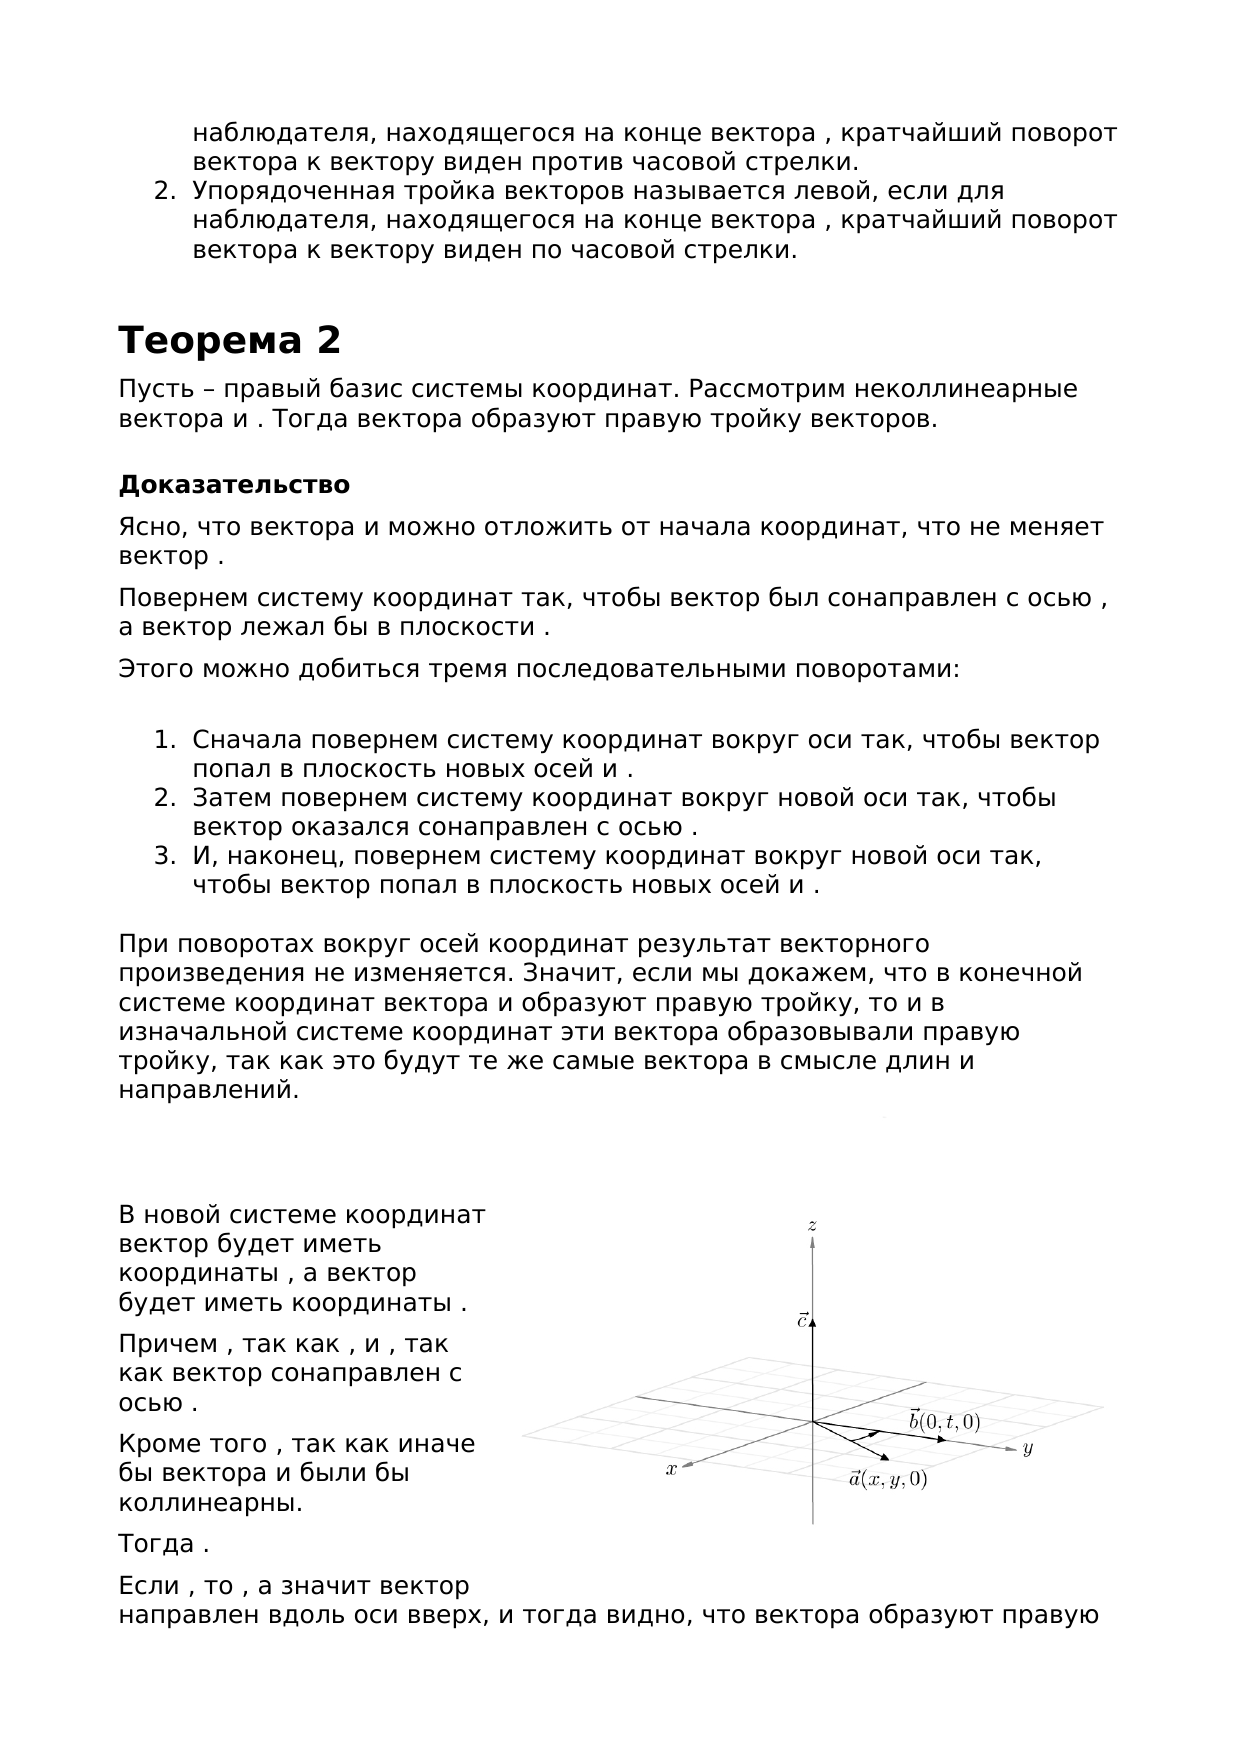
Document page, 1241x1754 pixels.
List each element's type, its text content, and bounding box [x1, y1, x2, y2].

text Повернем систему координат так, чтобы вектор был сонаправлен с осью , а вектор лежал бы в плоскости . [118, 583, 1122, 641]
text Ясно, что вектора и можно отложить от начала координат, что не меняет вектор . [118, 512, 1122, 570]
subtitle Теорема 2 [118, 318, 1122, 362]
list Сначала повернем систему координат вокруг оси так, чтобы вектор попал в плоскость новых осей и . [177, 725, 1122, 783]
text При поворотах вокруг осей координат результат векторного произведения не изменяется. Значит, если мы докажем, что в конечной системе координат вектора и образуют правую тройку, то и в изначальной системе координат эти вектора образовывали правую тройку, так как это будут те же самые вектора в смысле длин и направлений. [118, 929, 1122, 1104]
list Затем повернем систему координат вокруг новой оси так, чтобы вектор оказался сонаправлен с осью . [177, 783, 1122, 842]
text Этого можно добиться тремя последовательными поворотами: [118, 654, 1122, 683]
text Пусть – правый базис системы координат. Рассмотрим неколлинеарные вектора и . Тогда вектора образуют правую тройку векторов. [118, 374, 1122, 433]
text Тогда . [118, 1529, 497, 1558]
text Если , то , а значит вектор направлен вдоль оси вверх, и тогда видно, что вектора образуют правую [118, 1571, 1122, 1629]
list Упорядоченная тройка векторов называется левой, если для наблюдателя, находящегося на конце вектора , кратчайший поворот вектора к вектору виден по часовой стрелки. [177, 176, 1122, 264]
text Кроме того , так как иначе бы вектора и были бы коллинеарны. [118, 1429, 497, 1517]
text Причем , так как , и , так как вектор сонаправлен с осью . [118, 1329, 497, 1417]
subtitle Доказательство [118, 470, 1122, 499]
text В новой системе координат вектор будет иметь координаты , а вектор будет иметь координаты . [118, 1200, 497, 1317]
list И, наконец, повернем систему координат вокруг новой оси так, чтобы вектор попал в плоскость новых осей и . [177, 842, 1122, 900]
picture [497, 1116, 1123, 1582]
list наблюдателя, находящегося на конце вектора , кратчайший поворот вектора к вектору виден против часовой стрелки. [177, 118, 1122, 176]
